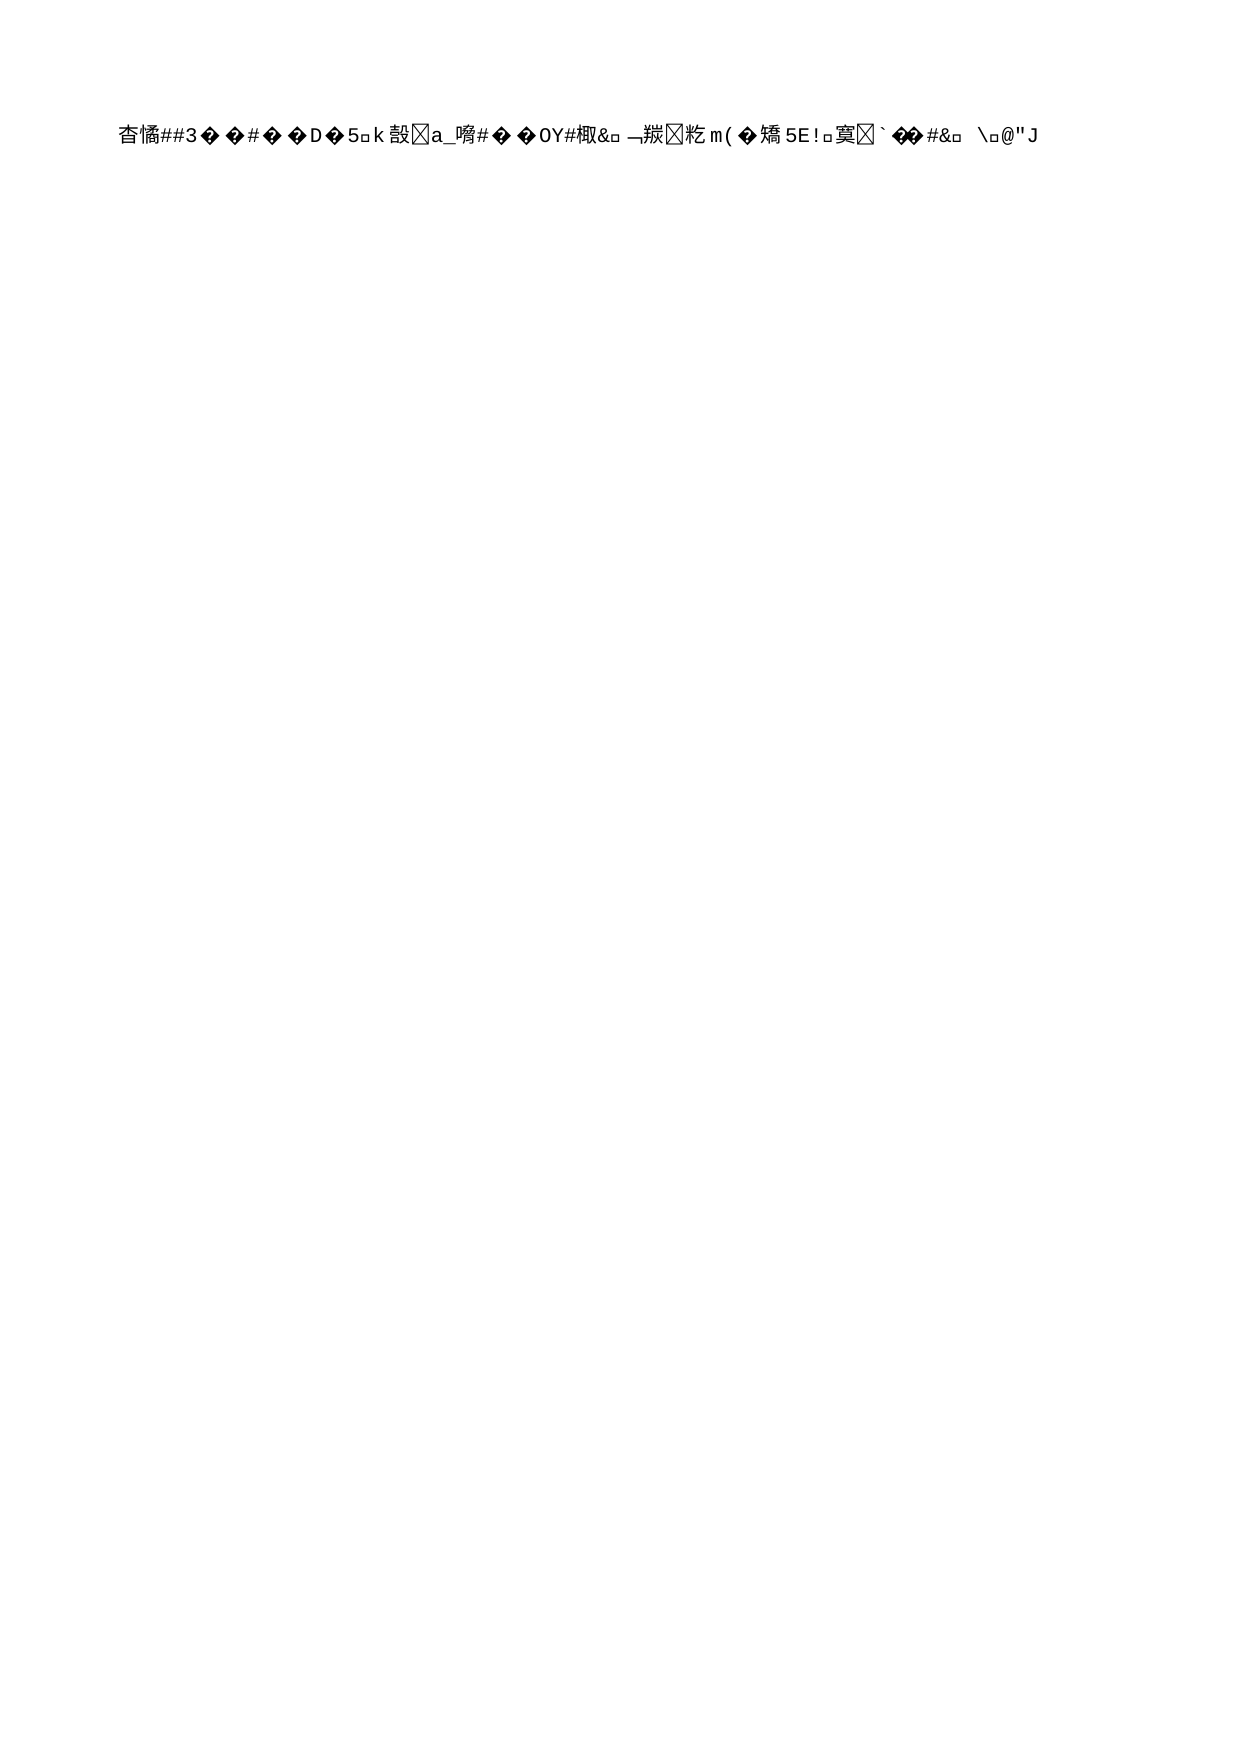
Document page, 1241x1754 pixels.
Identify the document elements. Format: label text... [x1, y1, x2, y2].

text 杳憰##3��#��D�5k嗀�a_嗋#��OY#棷&﹁羰�籺m(�矯5E!寞�`-�#&�\@"J [118, 118, 1122, 148]
